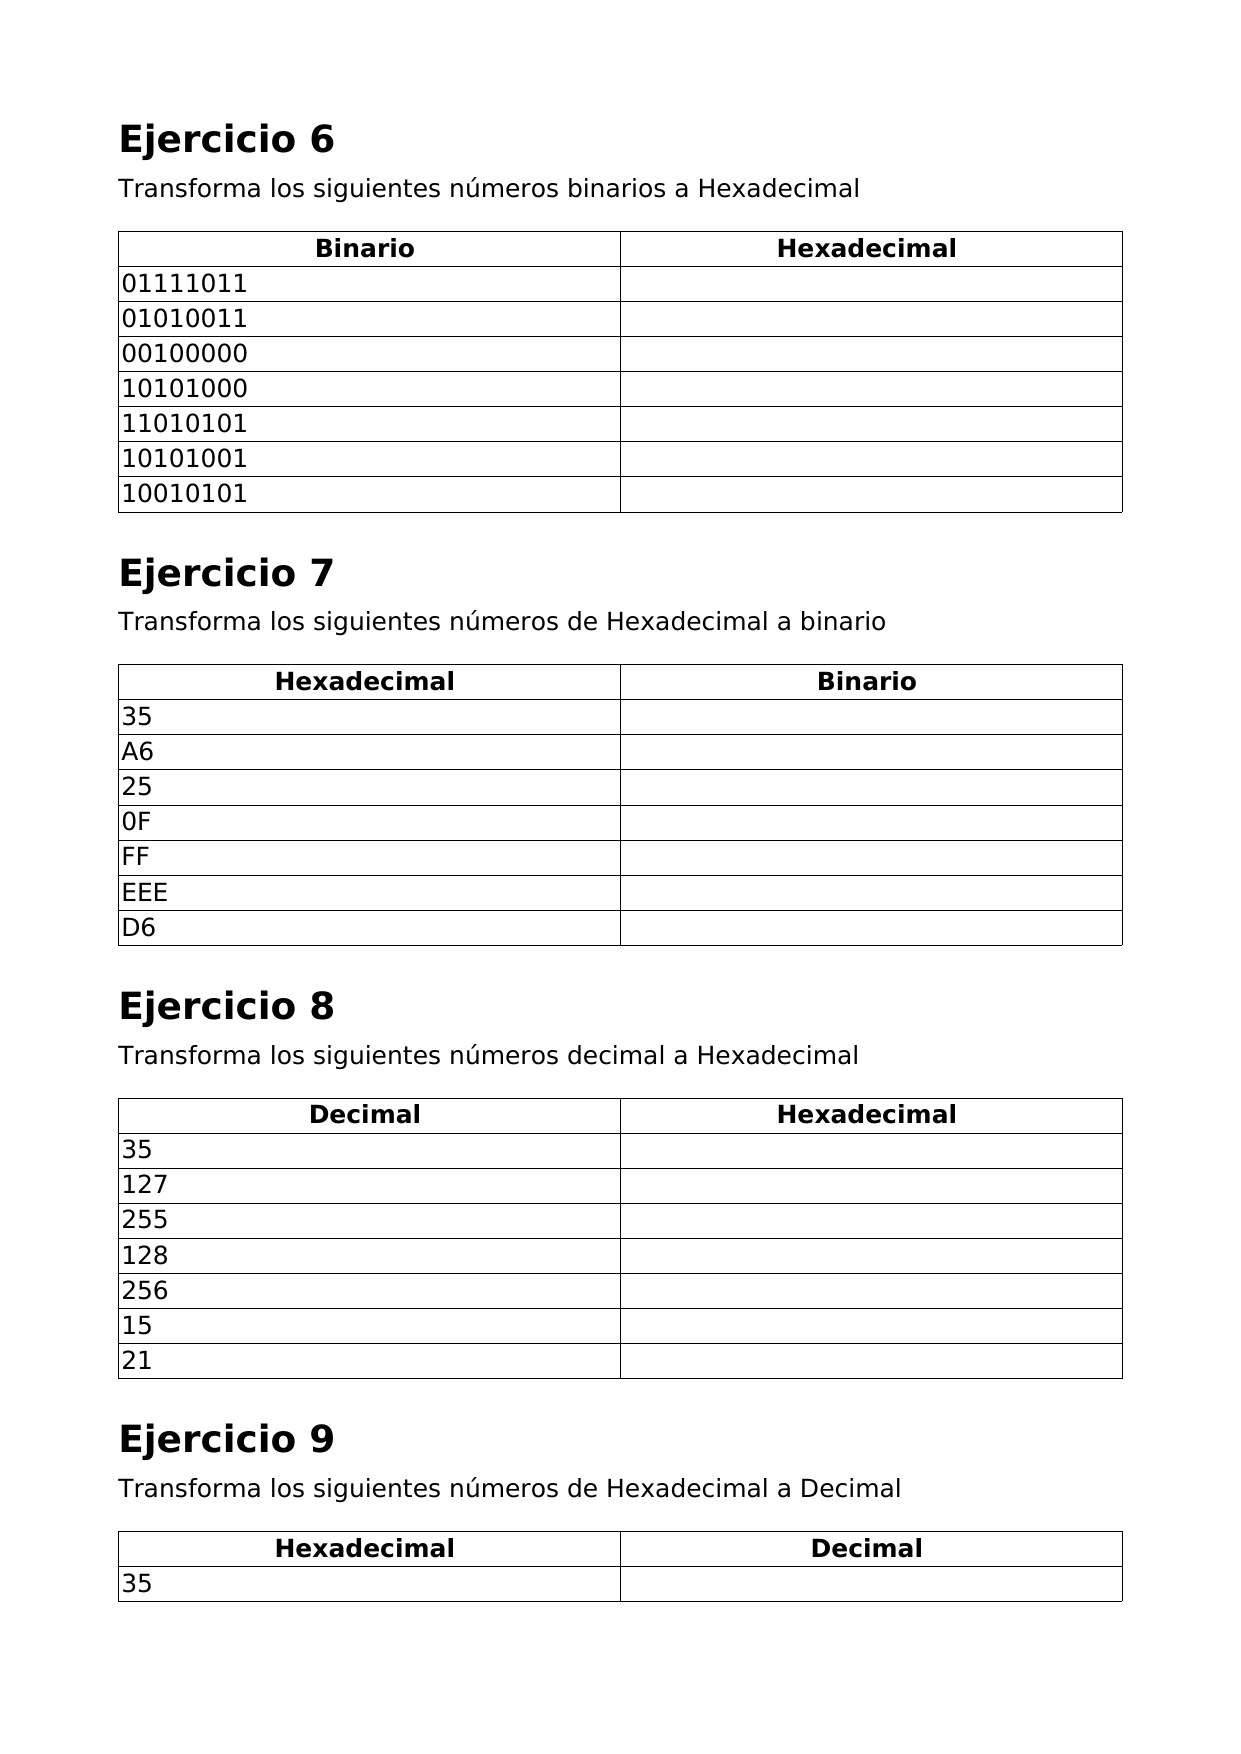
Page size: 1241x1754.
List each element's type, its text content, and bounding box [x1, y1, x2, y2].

table_header Decimal [119, 1099, 620, 1132]
text Transforma los siguientes números de Hexadecimal a Decimal [118, 1474, 1122, 1503]
table_cell 10101001 [119, 442, 620, 476]
table_cell [621, 1239, 1122, 1273]
subtitle Ejercicio 9 [118, 1418, 1122, 1462]
table_cell [621, 1344, 1122, 1378]
table_header Hexadecimal [119, 1532, 620, 1566]
table_cell 127 [119, 1169, 620, 1203]
table_cell 35 [119, 1567, 620, 1601]
table_cell [621, 302, 1122, 336]
table_header Binario [621, 665, 1122, 699]
table_cell 01010011 [119, 302, 620, 336]
table_cell 21 [119, 1344, 620, 1378]
table_cell [621, 876, 1122, 910]
table_cell [621, 477, 1122, 512]
subtitle Ejercicio 8 [118, 985, 1122, 1028]
table_cell [621, 1567, 1122, 1601]
table_cell 11010101 [119, 407, 620, 441]
text Transforma los siguientes números de Hexadecimal a binario [118, 608, 1122, 637]
table_header Binario [119, 232, 620, 266]
text Transforma los siguientes números decimal a Hexadecimal [118, 1041, 1122, 1070]
table_cell D6 [119, 911, 620, 945]
table_cell 01111011 [119, 267, 620, 301]
table_header Hexadecimal [119, 665, 620, 699]
table_header Decimal [621, 1532, 1122, 1566]
table_cell [621, 700, 1122, 734]
table_cell [621, 267, 1122, 301]
table_header Hexadecimal [621, 1099, 1122, 1132]
table_cell [621, 1169, 1122, 1203]
table_cell [621, 1274, 1122, 1308]
table_cell [621, 1309, 1122, 1343]
table_cell 10010101 [119, 477, 620, 512]
table_cell 128 [119, 1239, 620, 1273]
table_cell [621, 735, 1122, 769]
table_cell 255 [119, 1204, 620, 1238]
table_cell FF [119, 841, 620, 875]
subtitle Ejercicio 6 [118, 118, 1122, 162]
table_cell [621, 911, 1122, 945]
table_cell 25 [119, 770, 620, 804]
table_cell 0F [119, 806, 620, 839]
table_cell [621, 841, 1122, 875]
table_cell [621, 806, 1122, 839]
table_cell A6 [119, 735, 620, 769]
table_cell [621, 337, 1122, 371]
table_cell 256 [119, 1274, 620, 1308]
table_cell [621, 1204, 1122, 1238]
table_cell [621, 1134, 1122, 1168]
table_cell 35 [119, 1134, 620, 1168]
table_cell 35 [119, 700, 620, 734]
table_cell 00100000 [119, 337, 620, 371]
table_cell 15 [119, 1309, 620, 1343]
table_cell [621, 372, 1122, 406]
table_cell [621, 442, 1122, 476]
text Transforma los siguientes números binarios a Hexadecimal [118, 174, 1122, 203]
table_cell [621, 407, 1122, 441]
table_header Hexadecimal [621, 232, 1122, 266]
table_cell [621, 770, 1122, 804]
subtitle Ejercicio 7 [118, 551, 1122, 595]
table_cell 10101000 [119, 372, 620, 406]
table_cell EEE [119, 876, 620, 910]
